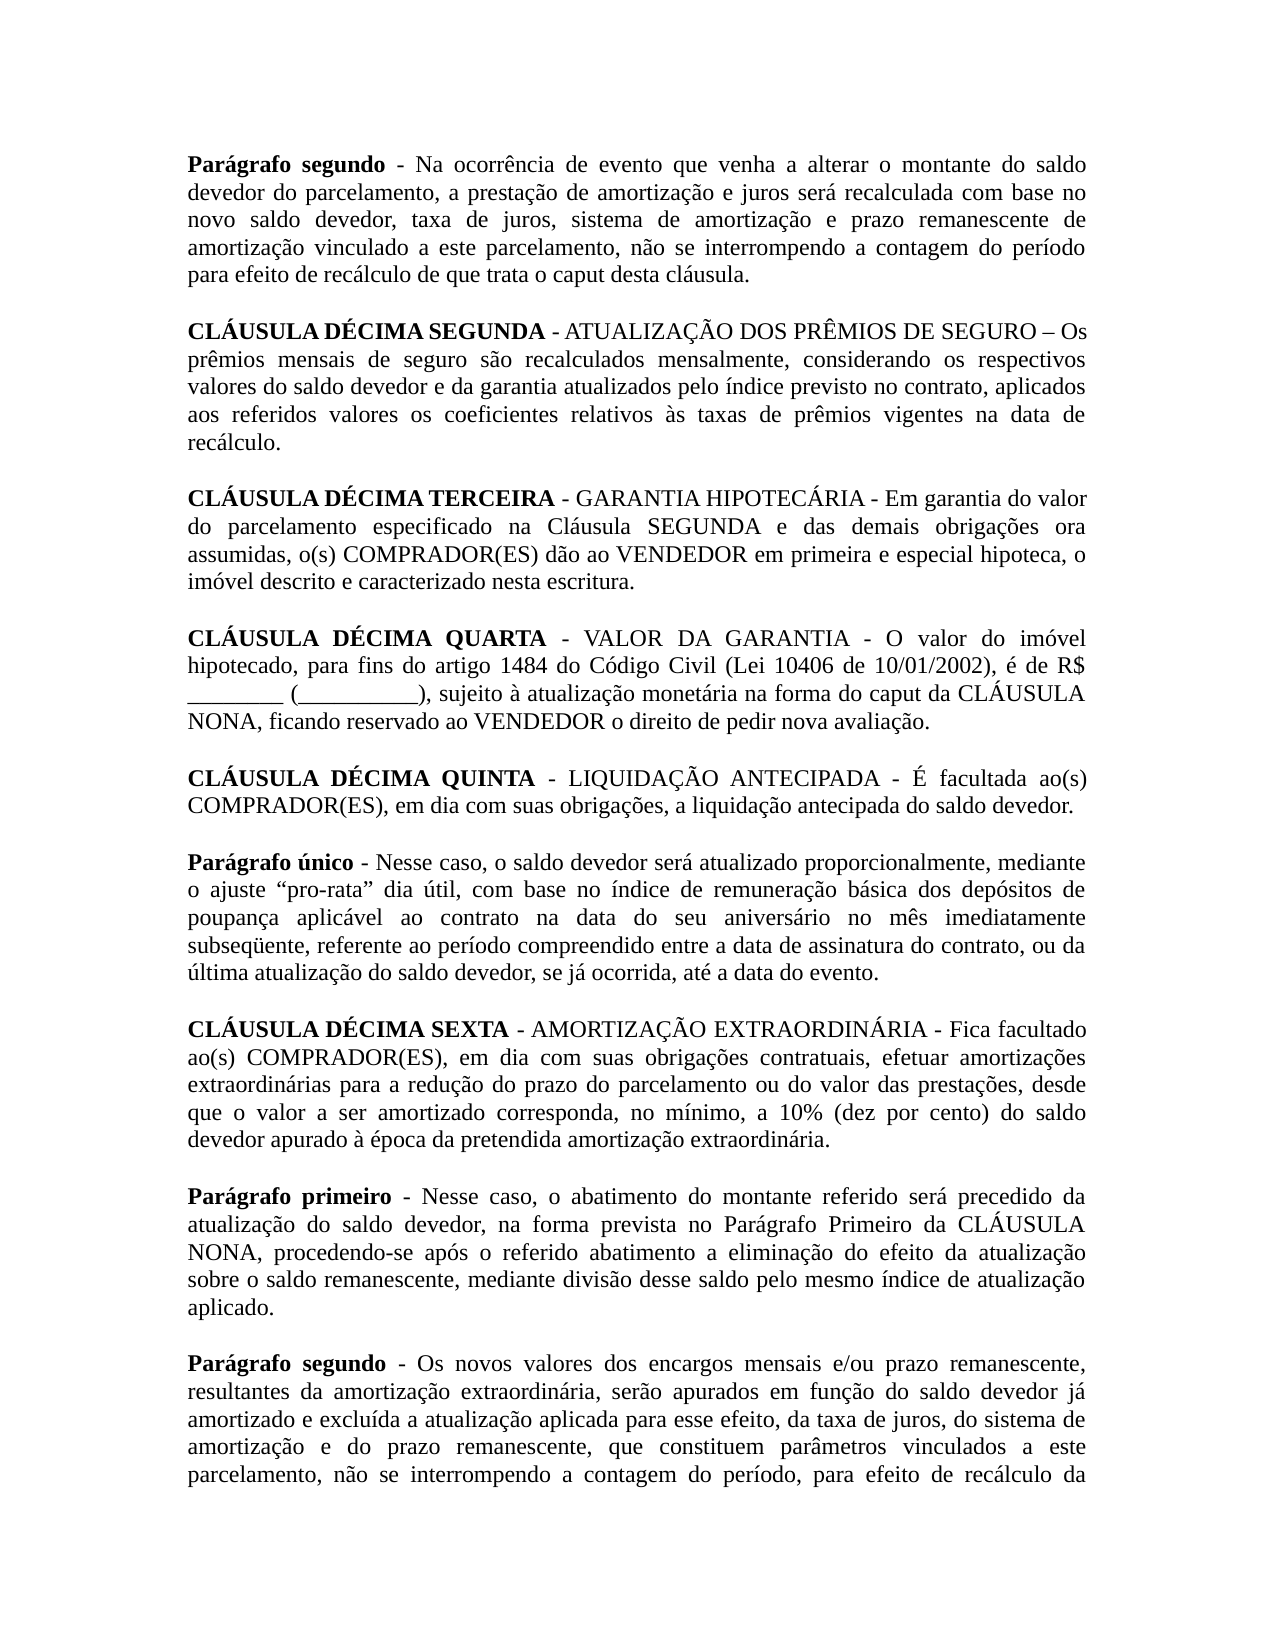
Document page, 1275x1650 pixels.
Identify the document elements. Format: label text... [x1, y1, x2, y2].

text CLÁUSULA DÉCIMA QUARTA - VALOR DA GARANTIA - O valor do imóvel hipotecado, para fins do artigo 1484 do Código Civil (Lei 10406 de 10/01/2002), é de R$ ________ (__________), sujeito à atualização monetária na forma do caput da CLÁUSULA NONA, ficando reservado ao VENDEDOR o direito de pedir nova avaliação. [187, 624, 1087, 734]
text Parágrafo segundo - Os novos valores dos encargos mensais e/ou prazo remanescente, resultantes da amortização extraordinária, serão apurados em função do saldo devedor já amortizado e excluída a atualização aplicada para esse efeito, da taxa de juros, do sistema de amortização e do prazo remanescente, que constituem parâmetros vinculados a este parcelamento, não se interrompendo a contagem do período, para efeito de recálculo da [187, 1349, 1087, 1487]
text CLÁUSULA DÉCIMA TERCEIRA - GARANTIA HIPOTECÁRIA - Em garantia do valor do parcelamento especificado na Cláusula SEGUNDA e das demais obrigações ora assumidas, o(s) COMPRADOR(ES) dão ao VENDEDOR em primeira e especial hipoteca, o imóvel descrito e caracterizado nesta escritura. [187, 484, 1087, 595]
text Parágrafo segundo - Na ocorrência de evento que venha a alterar o montante do saldo devedor do parcelamento, a prestação de amortização e juros será recalculada com base no novo saldo devedor, taxa de juros, sistema de amortização e prazo remanescente de amortização vinculado a este parcelamento, não se interrompendo a contagem do período para efeito de recálculo de que trata o caput desta cláusula. [187, 150, 1087, 288]
text CLÁUSULA DÉCIMA QUINTA - LIQUIDAÇÃO ANTECIPADA - É facultada ao(s) COMPRADOR(ES), em dia com suas obrigações, a liquidação antecipada do saldo devedor. [187, 763, 1087, 819]
text Parágrafo único - Nesse caso, o saldo devedor será atualizado proporcionalmente, mediante o ajuste “pro-rata” dia útil, com base no índice de remuneração básica dos depósitos de poupança aplicável ao contrato na data do seu aniversário no mês imediatamente subseqüente, referente ao período compreendido entre a data de assinatura do contrato, ou da última atualização do saldo devedor, se já ocorrida, até a data do evento. [187, 848, 1087, 986]
text CLÁUSULA DÉCIMA SEGUNDA - ATUALIZAÇÃO DOS PRÊMIOS DE SEGURO – Os prêmios mensais de seguro são recalculados mensalmente, considerando os respectivos valores do saldo devedor e da garantia atualizados pelo índice previsto no contrato, aplicados aos referidos valores os coeficientes relativos às taxas de prêmios vigentes na data de recálculo. [187, 317, 1087, 455]
text CLÁUSULA DÉCIMA SEXTA - AMORTIZAÇÃO EXTRAORDINÁRIA - Fica facultado ao(s) COMPRADOR(ES), em dia com suas obrigações contratuais, efetuar amortizações extraordinárias para a redução do prazo do parcelamento ou do valor das prestações, desde que o valor a ser amortizado corresponda, no mínimo, a 10% (dez por cento) do saldo devedor apurado à época da pretendida amortização extraordinária. [187, 1015, 1087, 1153]
text Parágrafo primeiro - Nesse caso, o abatimento do montante referido será precedido da atualização do saldo devedor, na forma prevista no Parágrafo Primeiro da CLÁUSULA NONA, procedendo-se após o referido abatimento a eliminação do efeito da atualização sobre o saldo remanescente, mediante divisão desse saldo pelo mesmo índice de atualização aplicado. [187, 1182, 1087, 1320]
